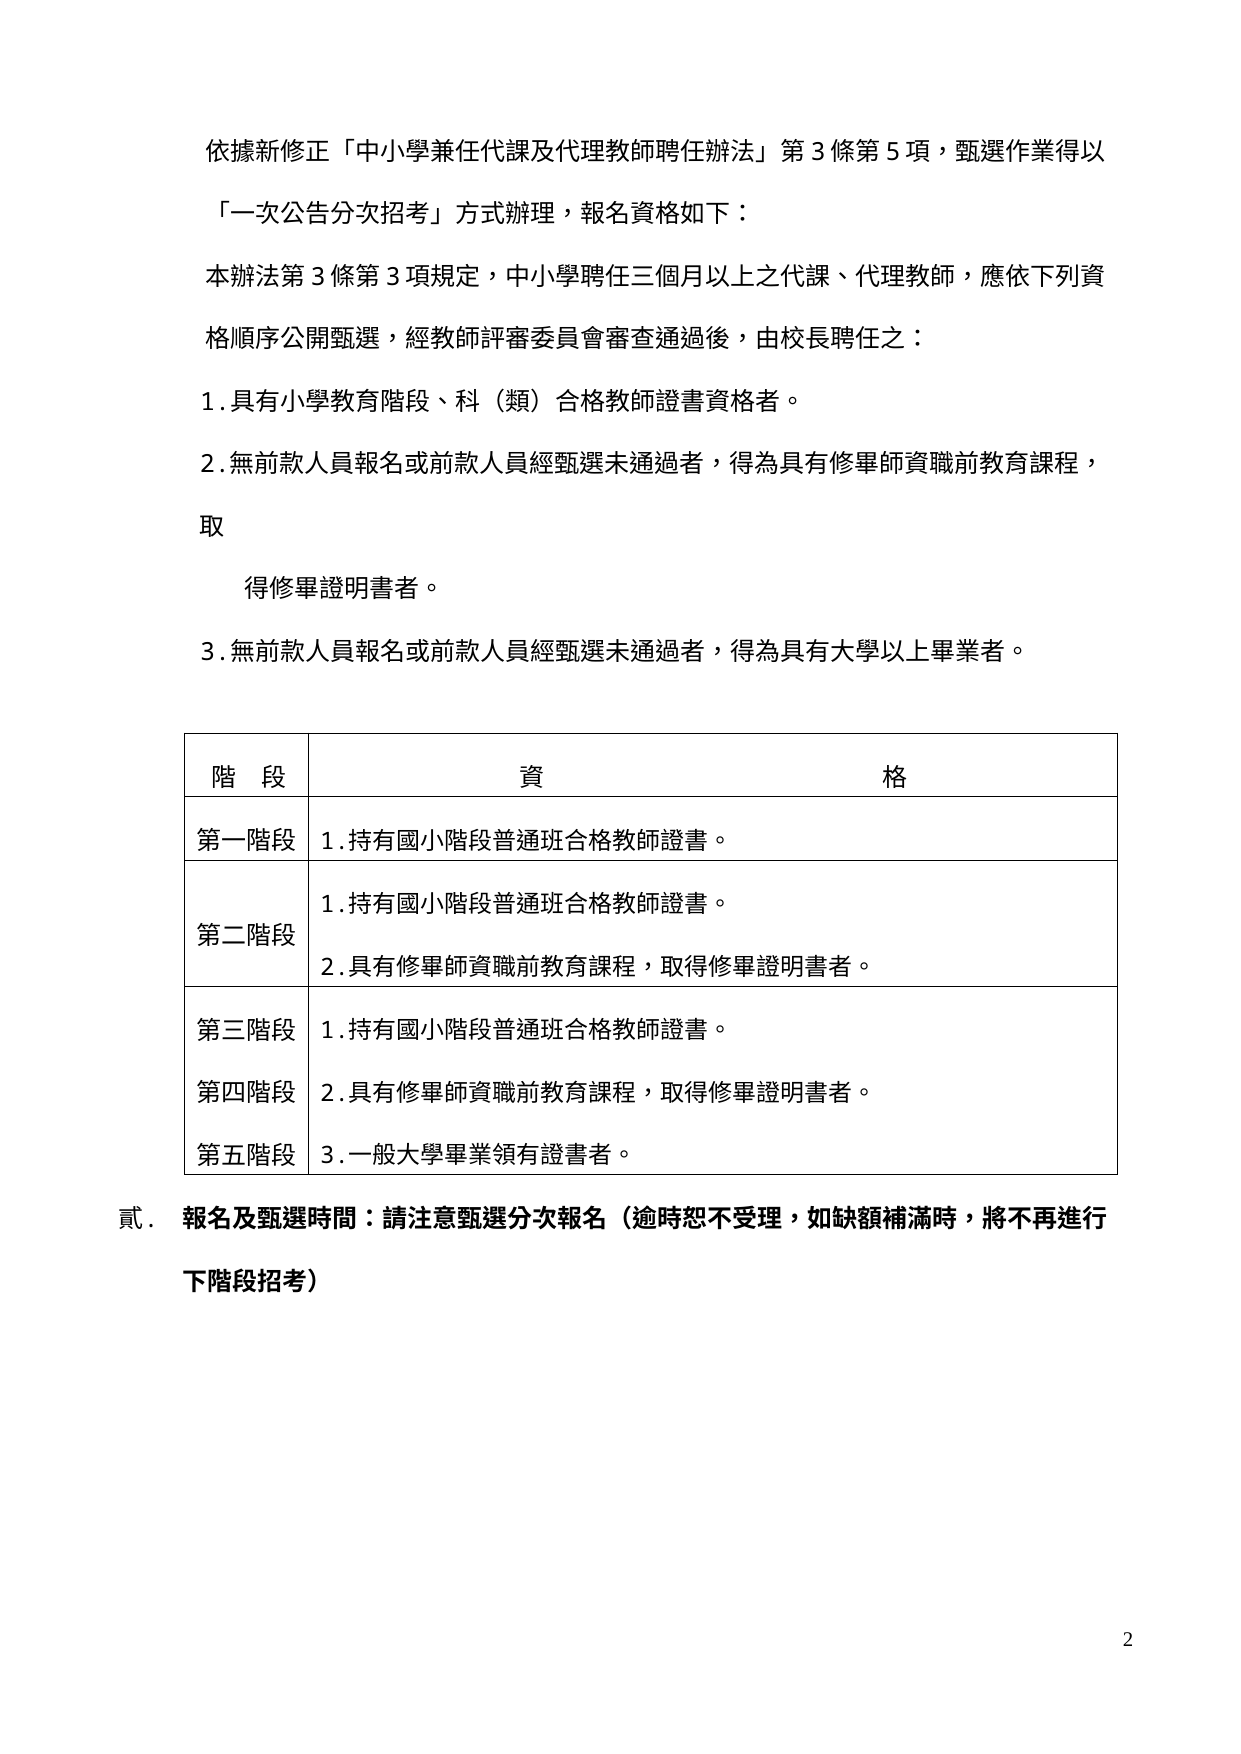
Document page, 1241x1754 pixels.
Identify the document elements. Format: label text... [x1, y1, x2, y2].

list 無前款人員報名或前款人員經甄選未通過者，得為具有大學以上畢業者。 [200, 608, 1125, 670]
text 依據新修正「中小學兼任代課及代理教師聘任辦法」第3條第5項，甄選作業得以「一次公告分次招考」方式辦理，報名資格如下： [205, 108, 1125, 233]
list 無前款人員報名或前款人員經甄選未通過者，得為具有修畢師資職前教育課程，取 [199, 420, 1125, 545]
text 本辦法第3條第3項規定，中小學聘任三個月以上之代課、代理教師，應依下列資格順序公開甄選，經教師評審委員會審查通過後，由校長聘任之： [205, 233, 1125, 358]
table_header 資 格 [309, 734, 1117, 796]
table_cell 1.持有國小階段普通班合格教師證書。 2.具有修畢師資職前教育課程，取得修畢證明書者。 3.一般大學畢業領有證書者。 [309, 987, 1117, 1174]
list 報名及甄選時間：請注意甄選分次報名（逾時恕不受理，如缺額補滿時，將不再進行下階段招考） [158, 1175, 1125, 1300]
table_cell 1.持有國小階段普通班合格教師證書。 2.具有修畢師資職前教育課程，取得修畢證明書者。 [309, 861, 1117, 986]
list 具有小學教育階段、科（類）合格教師證書資格者。 [200, 358, 1125, 420]
table_cell 第二階段 [185, 861, 308, 986]
text 得修畢證明書者。 [199, 545, 1125, 608]
table_cell 第一階段 [185, 797, 308, 860]
table_header 階 段 [185, 734, 308, 796]
table_cell 1.持有國小階段普通班合格教師證書。 [309, 797, 1117, 860]
table_cell 第三階段 第四階段 第五階段 [185, 987, 308, 1174]
